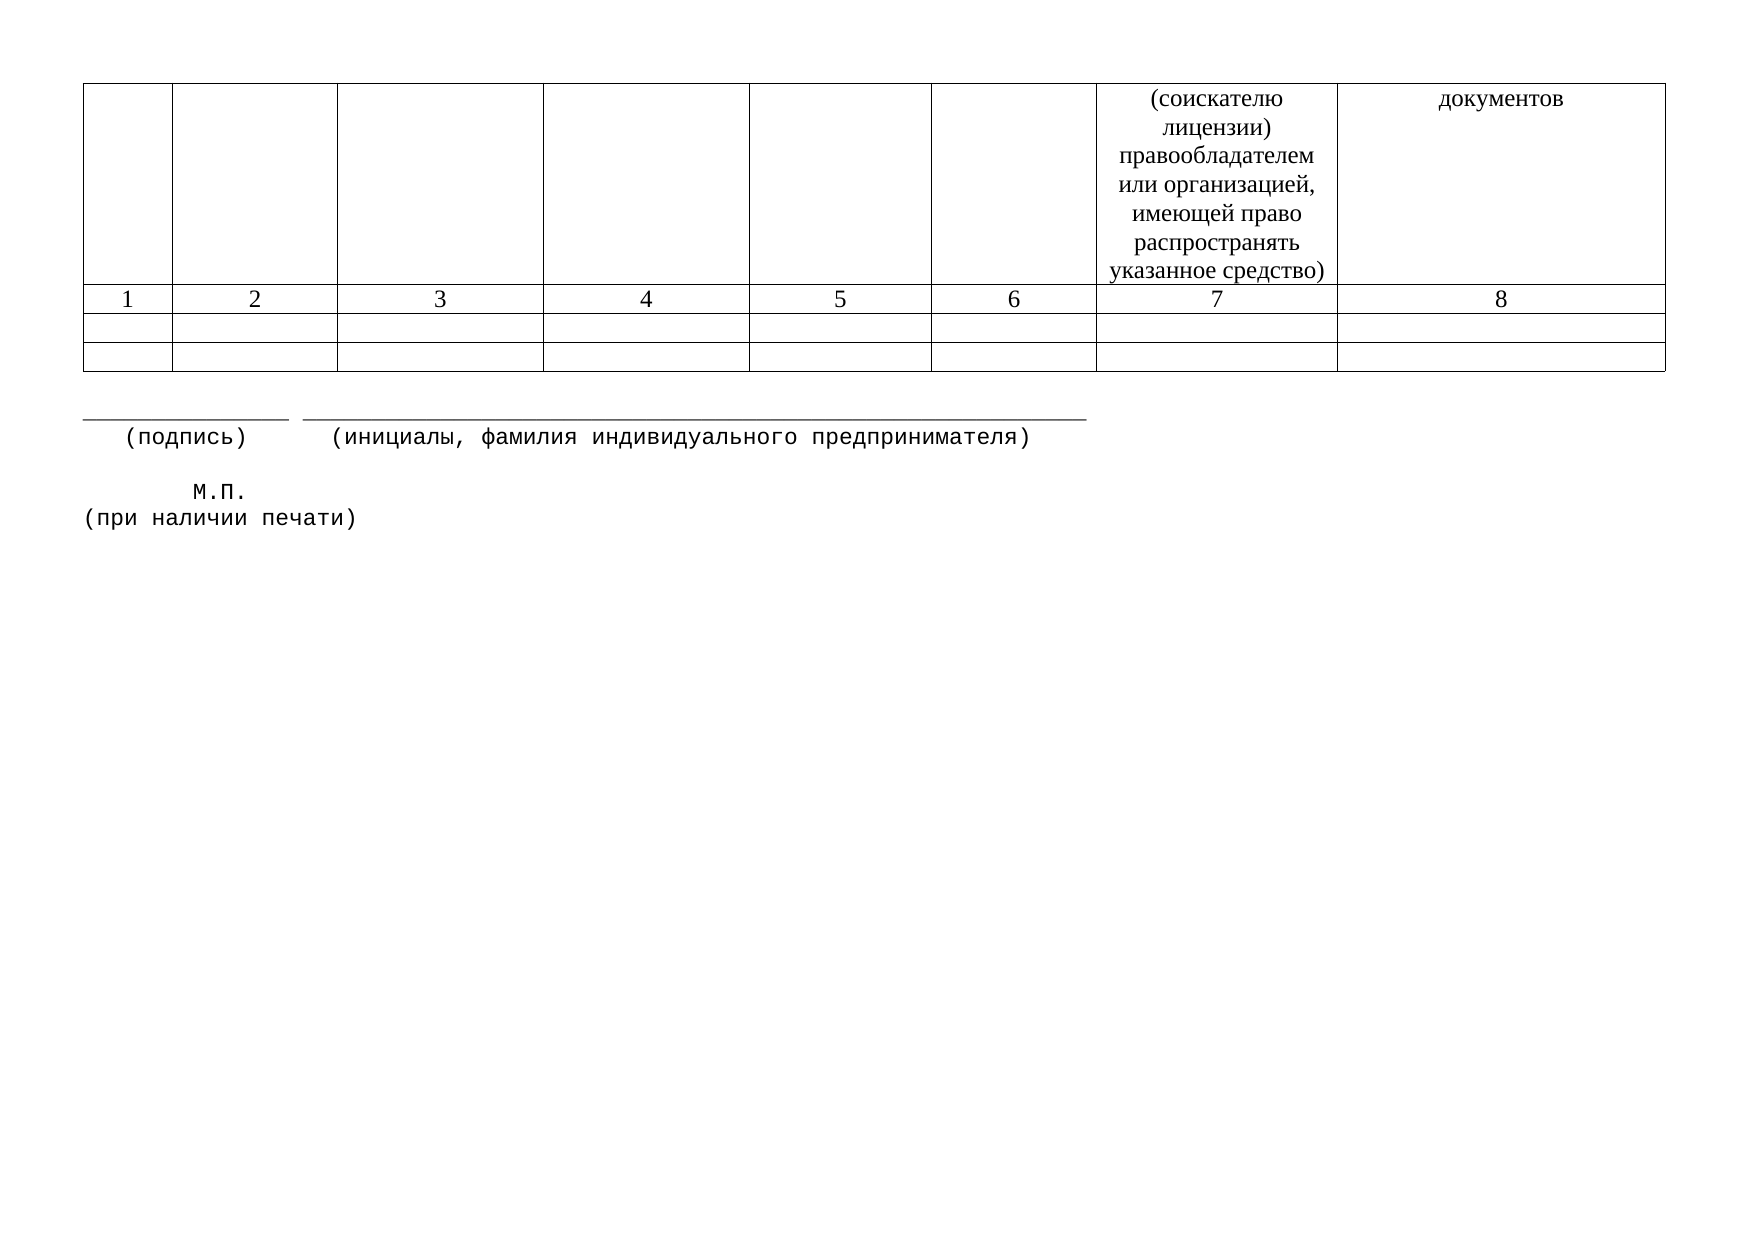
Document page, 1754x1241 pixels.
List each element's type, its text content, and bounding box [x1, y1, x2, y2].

table_header [173, 84, 337, 284]
table_header [750, 84, 931, 284]
text _______________ _________________________________________________________ [83, 399, 1671, 425]
table_cell [1338, 314, 1665, 342]
table_cell [1338, 343, 1665, 371]
table_cell 2 [173, 285, 337, 313]
table_cell [173, 314, 337, 342]
text (при наличии печати) [83, 506, 1671, 532]
table_cell 3 [338, 285, 543, 313]
table_cell [173, 343, 337, 371]
table_cell 7 [1097, 285, 1337, 313]
table_header [544, 84, 749, 284]
table_cell [544, 343, 749, 371]
table_header [932, 84, 1096, 284]
text (подпись) (инициалы, фамилия индивидуального предпринимателя) [83, 425, 1671, 451]
table_header (соискателю лицензии) правообладателем или организацией, имеющей право распространять указанное средство) [1097, 84, 1337, 284]
table_header документов [1338, 84, 1665, 284]
table_cell [338, 343, 543, 371]
table_cell 6 [932, 285, 1096, 313]
table_cell [932, 343, 1096, 371]
table_cell [750, 343, 931, 371]
table_header [84, 84, 172, 284]
table_header [338, 84, 543, 284]
table_cell [84, 343, 172, 371]
table_cell [1097, 314, 1337, 342]
table_cell [932, 314, 1096, 342]
table_cell [84, 314, 172, 342]
table_cell 4 [544, 285, 749, 313]
table_cell [750, 314, 931, 342]
table_cell 1 [84, 285, 172, 313]
table_cell [338, 314, 543, 342]
table_cell 5 [750, 285, 931, 313]
text М.П. [83, 480, 1671, 506]
table_cell 8 [1338, 285, 1665, 313]
table_cell [544, 314, 749, 342]
table_cell [1097, 343, 1337, 371]
